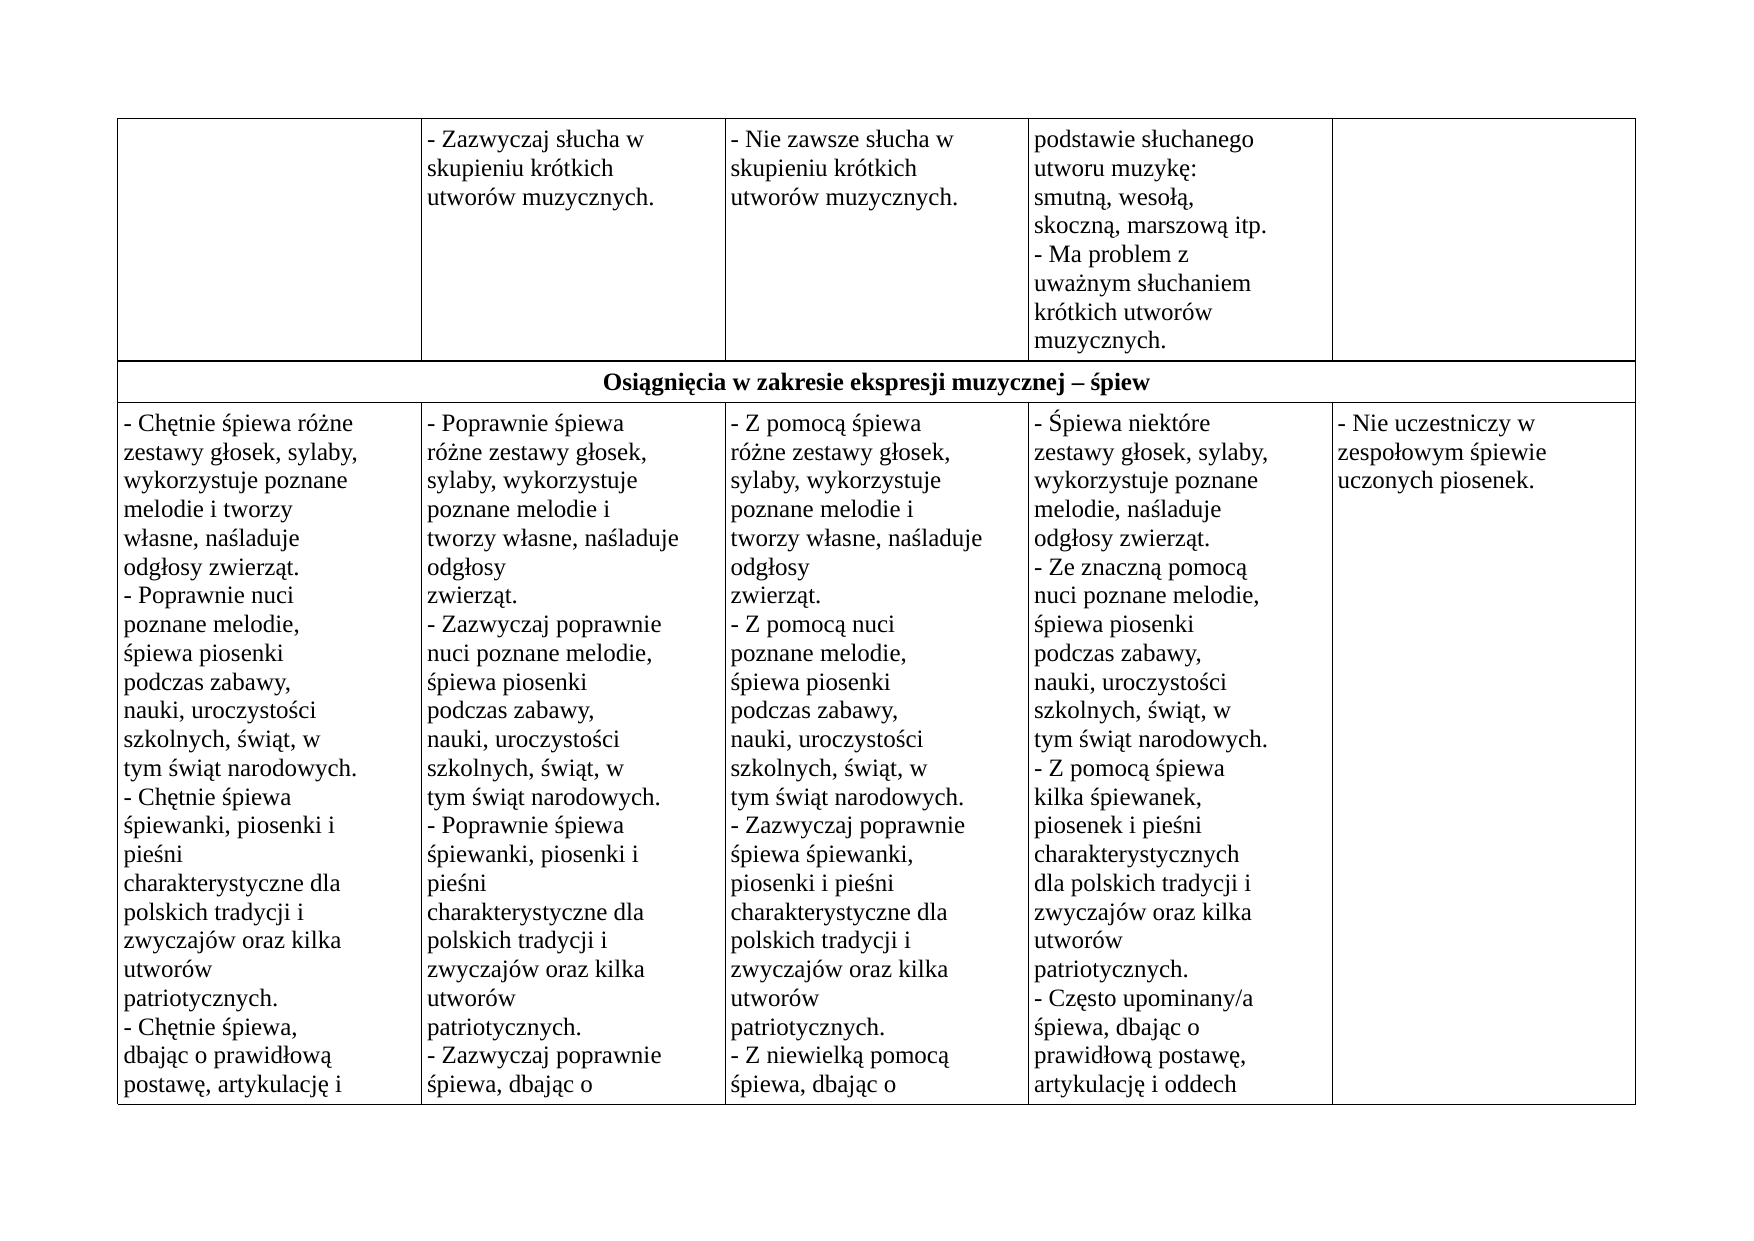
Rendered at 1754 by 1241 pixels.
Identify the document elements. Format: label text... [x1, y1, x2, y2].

table_header Osiągnięcia w zakresie ekspresji muzycznej – śpiew [118, 362, 1635, 401]
table_header - Śpiewa niektóre zestawy głosek, sylaby, wykorzystuje poznane melodie, naśladuje odgłosy zwierząt. - Ze znaczną pomocą nuci poznane melodie, śpiewa piosenki podczas zabawy, nauki, uroczystości szkolnych, świąt, w tym świąt narodowych. - Z pomocą śpiewa kilka śpiewanek, piosenek i pieśni charakterystycznych dla polskich tradycji i zwyczajów oraz kilka utworów patriotycznych. - Często upominany/a śpiewa, dbając o prawidłową postawę, artykulację i oddech [1029, 403, 1332, 1104]
table_header [1333, 119, 1635, 360]
table_header - Chętnie śpiewa różne zestawy głosek, sylaby, wykorzystuje poznane melodie i tworzy własne, naśladuje odgłosy zwierząt. - Poprawnie nuci poznane melodie, śpiewa piosenki podczas zabawy, nauki, uroczystości szkolnych, świąt, w tym świąt narodowych. - Chętnie śpiewa śpiewanki, piosenki i pieśni charakterystyczne dla polskich tradycji i zwyczajów oraz kilka utworów patriotycznych. - Chętnie śpiewa, dbając o prawidłową postawę, artykulację i [118, 403, 421, 1104]
table_header - Poprawnie śpiewa różne zestawy głosek, sylaby, wykorzystuje poznane melodie i tworzy własne, naśladuje odgłosy zwierząt. - Zazwyczaj poprawnie nuci poznane melodie, śpiewa piosenki podczas zabawy, nauki, uroczystości szkolnych, świąt, w tym świąt narodowych. - Poprawnie śpiewa śpiewanki, piosenki i pieśni charakterystyczne dla polskich tradycji i zwyczajów oraz kilka utworów patriotycznych. - Zazwyczaj poprawnie śpiewa, dbając o [422, 403, 725, 1104]
table_header - Nie zawsze słucha w skupieniu krótkich utworów muzycznych. [726, 119, 1028, 360]
table_header - Z pomocą śpiewa różne zestawy głosek, sylaby, wykorzystuje poznane melodie i tworzy własne, naśladuje odgłosy zwierząt. - Z pomocą nuci poznane melodie, śpiewa piosenki podczas zabawy, nauki, uroczystości szkolnych, świąt, w tym świąt narodowych. - Zazwyczaj poprawnie śpiewa śpiewanki, piosenki i pieśni charakterystyczne dla polskich tradycji i zwyczajów oraz kilka utworów patriotycznych. - Z niewielką pomocą śpiewa, dbając o [726, 403, 1028, 1104]
table_header - Zazwyczaj słucha w skupieniu krótkich utworów muzycznych. [422, 119, 725, 360]
table_header [118, 119, 421, 360]
table_header - Nie uczestniczy w zespołowym śpiewie uczonych piosenek. [1333, 403, 1635, 1104]
table_header podstawie słuchanego utworu muzykę: smutną, wesołą, skoczną, marszową itp. - Ma problem z uważnym słuchaniem krótkich utworów muzycznych. [1029, 119, 1332, 360]
